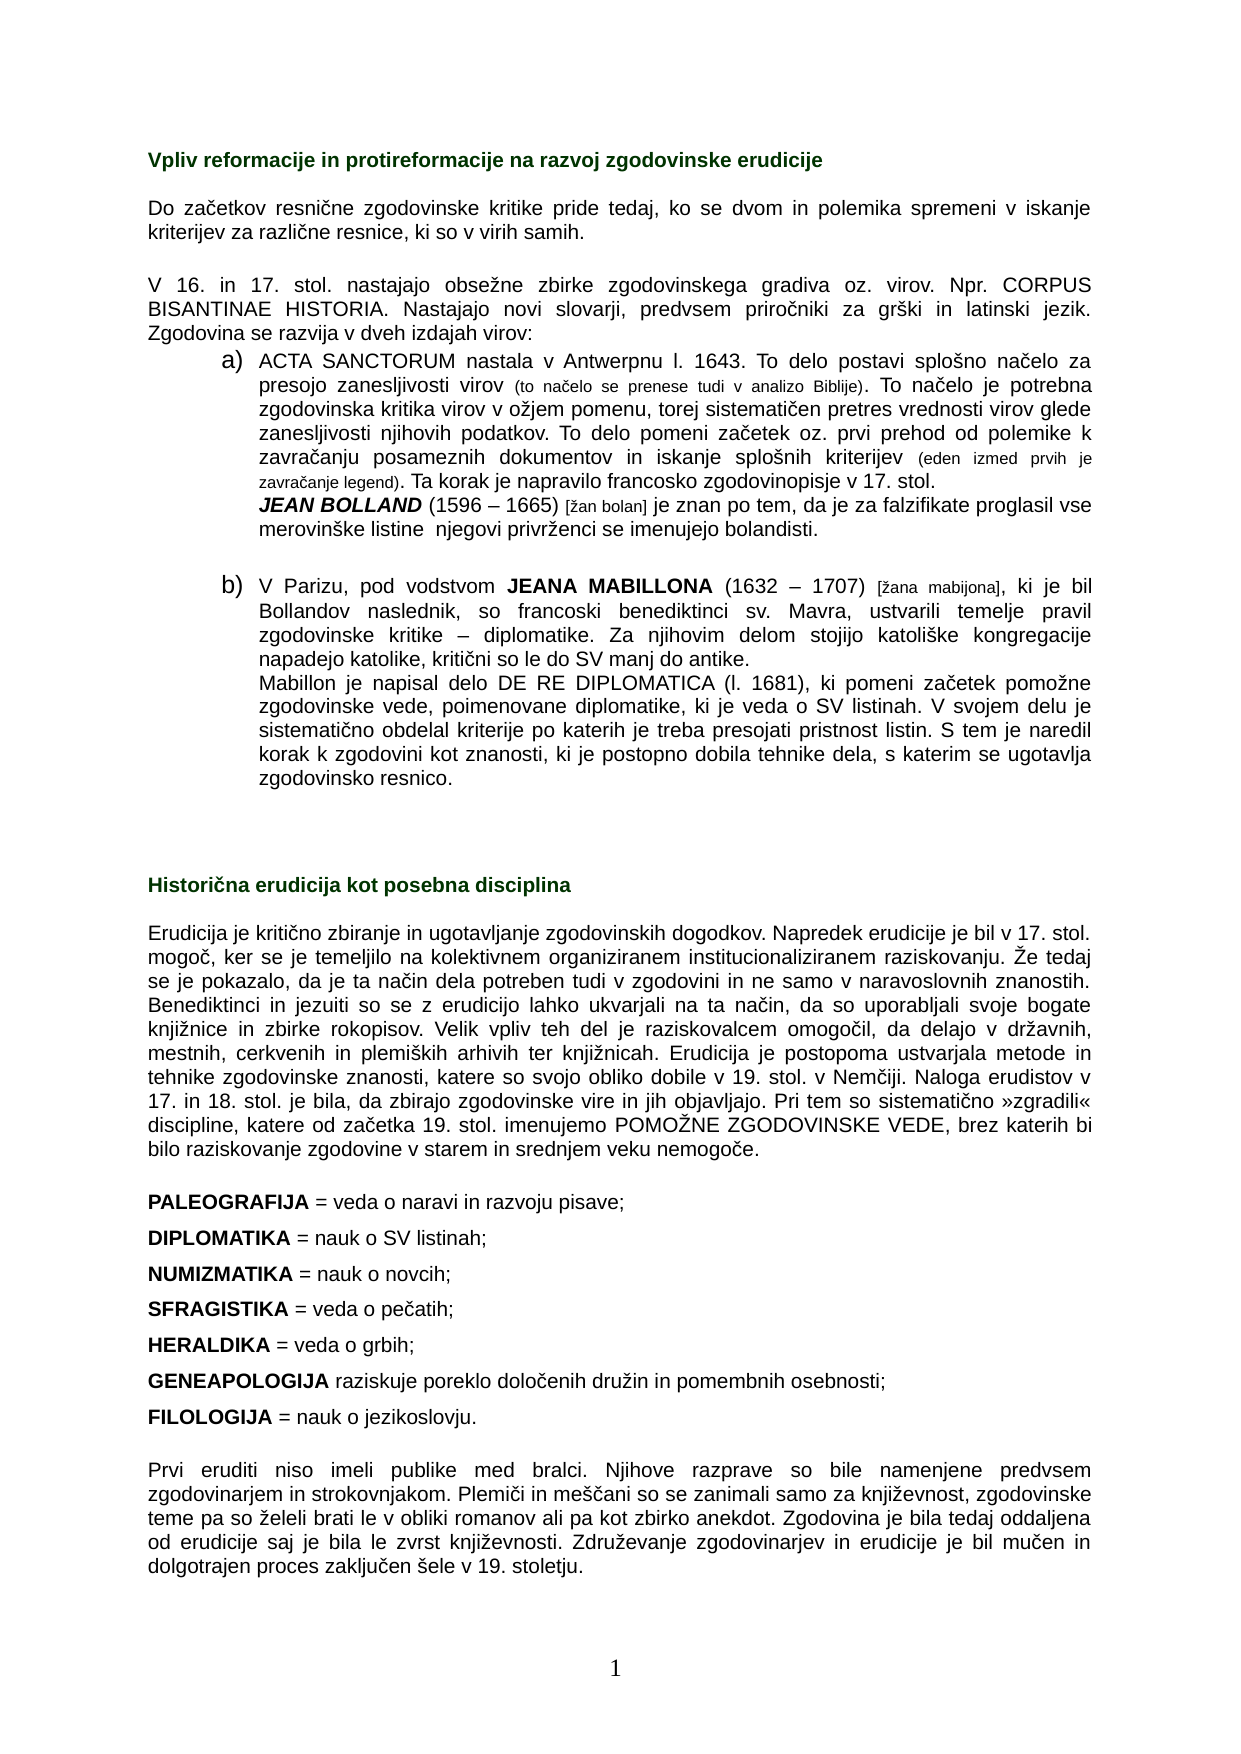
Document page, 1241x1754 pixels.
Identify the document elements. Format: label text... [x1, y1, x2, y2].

text Do začetkov resnične zgodovinske kritike pride tedaj, ko se dvom in polemika spremeni v iskanje kriterijev za različne resnice, ki so v virih samih. [148, 196, 1093, 244]
text HERALDIKA = veda o grbih; [148, 1333, 1093, 1357]
list V Parizu, pod vodstvom JEANA MABILLONA (1632 – 1707) [žana mabijona], ki je bil Bollandov naslednik, so francoski benediktinci sv. Mavra, ustvarili temelje pravil zgodovinske kritike – diplomatike. Za njihovim delom stojijo katoliške kongregacije napadejo katolike, kritični so le do SV manj do antike. [221, 570, 1093, 670]
text FILOLOGIJA = nauk o jezikoslovju. [148, 1405, 1093, 1429]
text JEAN BOLLAND (1596 – 1665) [žan bolan] je znan po tem, da je za falzifikate proglasil vse merovinške listine njegovi privrženci se imenujejo bolandisti. [258, 493, 1093, 541]
text Prvi eruditi niso imeli publike med bralci. Njihove razprave so bile namenjene predvsem zgodovinarjem in strokovnjakom. Plemiči in meščani so se zanimali samo za književnost, zgodovinske teme pa so želeli brati le v obliki romanov ali pa kot zbirko anekdot. Zgodovina je bila tedaj oddaljena od erudicije saj je bila le zvrst književnosti. Združevanje zgodovinarjev in erudicije je bil mučen in dolgotrajen proces zaključen šele v 19. stoletju. [148, 1458, 1093, 1578]
text PALEOGRAFIJA = veda o naravi in razvoju pisave; [148, 1189, 1093, 1213]
text Erudicija je kritično zbiranje in ugotavljanje zgodovinskih dogodkov. Napredek erudicije je bil v 17. stol. mogoč, ker se je temeljilo na kolektivnem organiziranem institucionaliziranem raziskovanju. Že tedaj se je pokazalo, da je ta način dela potreben tudi v zgodovini in ne samo v naravoslovnih znanostih. Benediktinci in jezuiti so se z erudicijo lahko ukvarjali na ta način, da so uporabljali svoje bogate knjižnice in zbirke rokopisov. Velik vpliv teh del je raziskovalcem omogočil, da delajo v državnih, mestnih, cerkvenih in plemiških arhivih ter knjižnicah. Erudicija je postopoma ustvarjala metode in tehnike zgodovinske znanosti, katere so svojo obliko dobile v 19. stol. v Nemčiji. Naloga erudistov v 17. in 18. stol. je bila, da zbirajo zgodovinske vire in jih objavljajo. Pri tem so sistematično »zgradili« discipline, katere od začetka 19. stol. imenujemo pomožne zgodovinske vede, brez katerih bi bilo raziskovanje zgodovine v starem in srednjem veku nemogoče. [148, 921, 1093, 1161]
text NUMIZMATIKA = nauk o novcih; [148, 1261, 1093, 1285]
text V 16. in 17. stol. nastajajo obsežne zbirke zgodovinskega gradiva oz. virov. Npr. CORPUS BISANTINAE HISTORIA. Nastajajo novi slovarji, predvsem priročniki za grški in latinski jezik. Zgodovina se razvija v dveh izdajah virov: [148, 273, 1093, 344]
subtitle Vpliv reformacije in protireformacije na razvoj zgodovinske erudicije [148, 148, 1093, 172]
text GENEAPOLOGIJA raziskuje poreklo določenih družin in pomembnih osebnosti; [148, 1369, 1093, 1393]
text DIPLOMATIKA = nauk o SV listinah; [148, 1225, 1093, 1249]
text Mabillon je napisal delo DE RE DIPLOMATICA (l. 1681), ki pomeni začetek pomožne zgodovinske vede, poimenovane diplomatike, ki je veda o SV listinah. V svojem delu je sistematično obdelal kriterije po katerih je treba presojati pristnost listin. S tem je naredil korak k zgodovini kot znanosti, ki je postopno dobila tehnike dela, s katerim se ugotavlja zgodovinsko resnico. [258, 670, 1093, 790]
text SFRAGISTIKA = veda o pečatih; [148, 1297, 1093, 1321]
subtitle Historična erudicija kot posebna disciplina [148, 873, 1093, 897]
list ACTA SANCTORUM nastala v Antwerpnu l. 1643. To delo postavi splošno načelo za presojo zanesljivosti virov (to načelo se prenese tudi v analizo Biblije). To načelo je potrebna zgodovinska kritika virov v ožjem pomenu, torej sistematičen pretres vrednosti virov glede zanesljivosti njihovih podatkov. To delo pomeni začetek oz. prvi prehod od polemike k zavračanju posameznih dokumentov in iskanje splošnih kriterijev (eden izmed prvih je zavračanje legend). Ta korak je napravilo francosko zgodovinopisje v 17. stol. [221, 344, 1093, 493]
